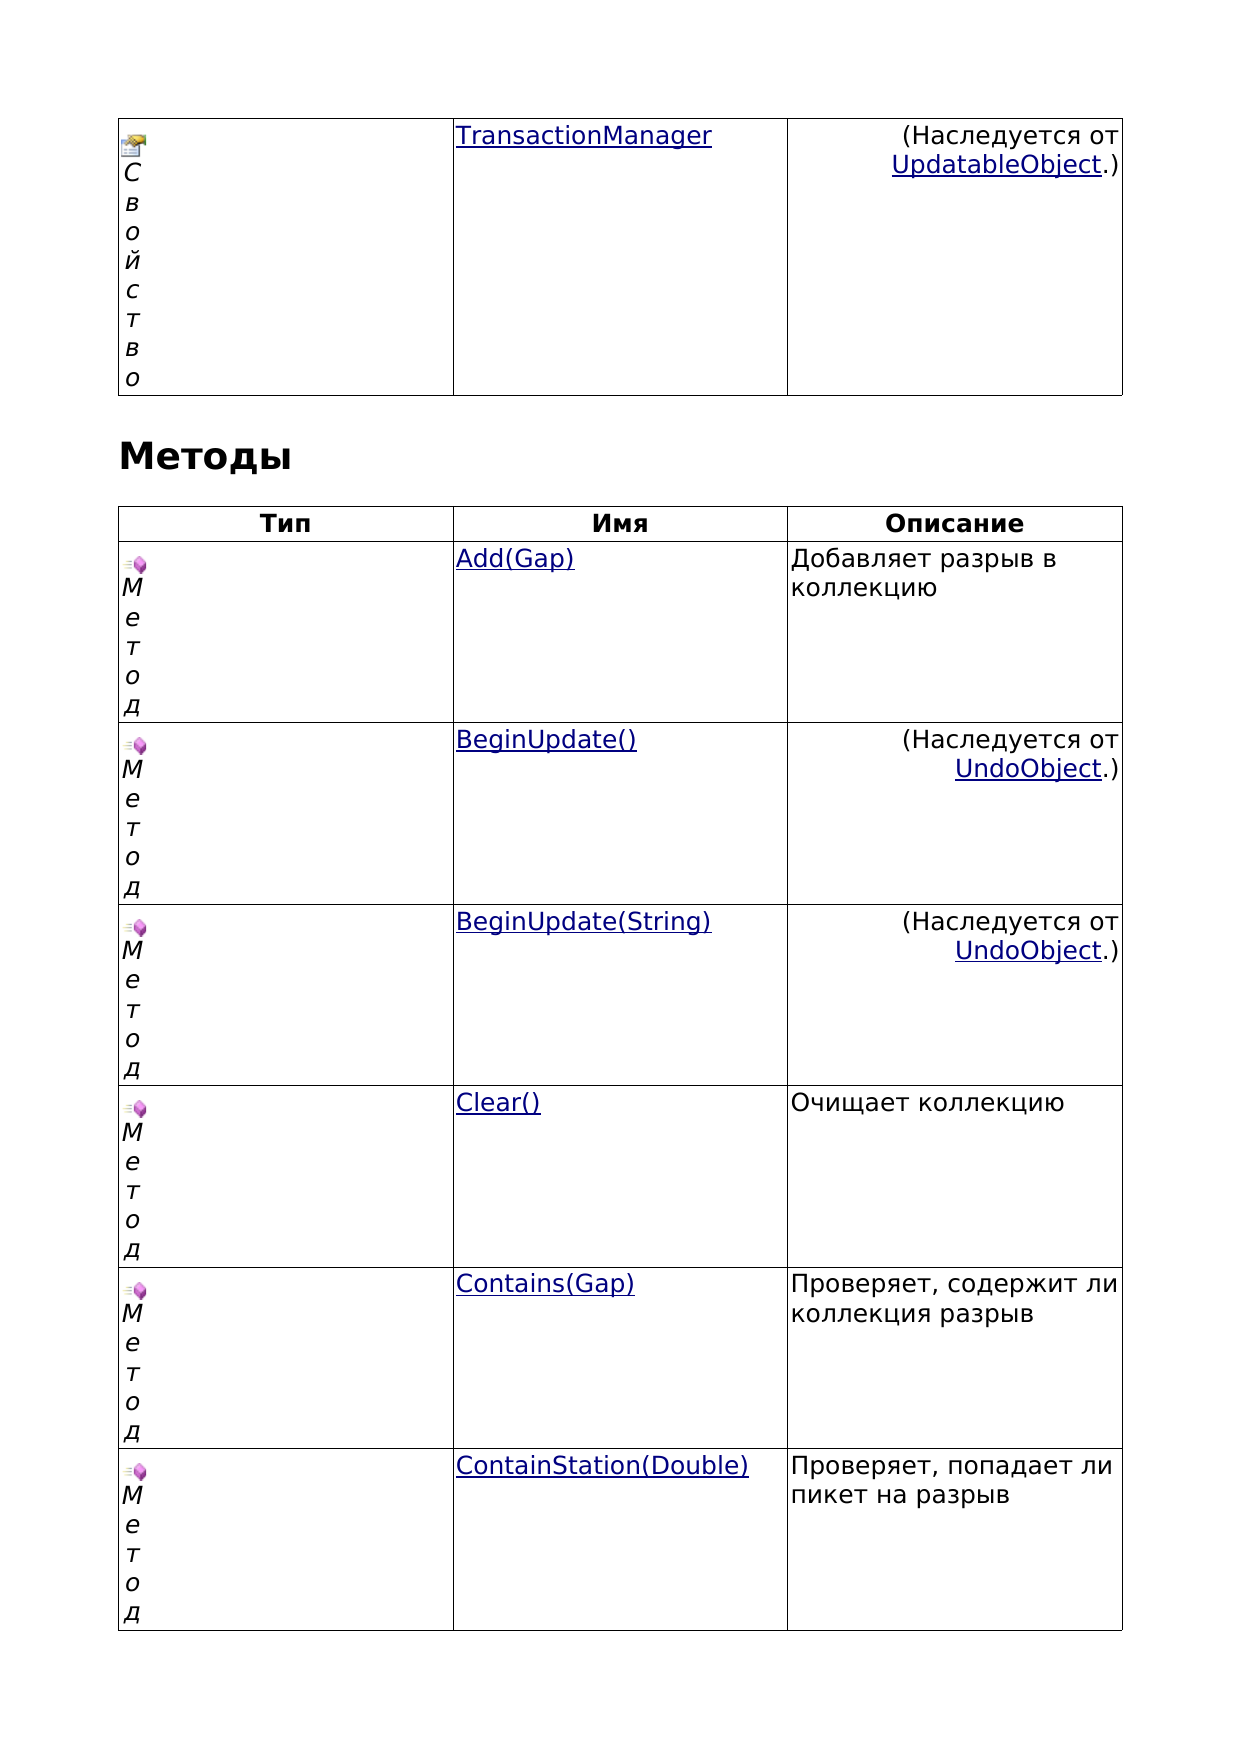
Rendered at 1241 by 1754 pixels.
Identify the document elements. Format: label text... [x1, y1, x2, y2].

table_cell [119, 1268, 453, 1448]
picture [121, 1100, 147, 1118]
table_cell TransactionManager [454, 119, 787, 395]
picture [121, 133, 147, 159]
table_header Тип [119, 507, 453, 541]
table_cell BeginUpdate(String) [454, 905, 787, 1085]
picture [121, 1463, 147, 1481]
table_cell [119, 542, 453, 722]
table_header Имя [454, 507, 787, 541]
table_cell [119, 119, 453, 395]
picture [121, 556, 147, 574]
table_cell [119, 1086, 453, 1267]
table_cell [119, 905, 453, 1085]
table_cell Clear() [454, 1086, 787, 1267]
picture [121, 919, 147, 937]
table_cell [119, 723, 453, 904]
table_cell Проверяет, попадает ли пикет на разрыв [788, 1449, 1122, 1629]
table_cell Очищает коллекцию [788, 1086, 1122, 1267]
table_cell Проверяет, содержит ли коллекция разрыв [788, 1268, 1122, 1448]
table_cell Contains(Gap) [454, 1268, 787, 1448]
table_cell (Наследуется от UpdatableObject.) [788, 119, 1122, 395]
table_cell [119, 1449, 453, 1629]
table_cell (Наследуется от UndoObject.) [788, 905, 1122, 1085]
table_cell Add(Gap) [454, 542, 787, 722]
table_cell Добавляет разрыв в коллекцию [788, 542, 1122, 722]
picture [121, 1282, 147, 1300]
table_cell ContainStation(Double) [454, 1449, 787, 1629]
table_header Описание [788, 507, 1122, 541]
picture [121, 737, 147, 755]
table_cell (Наследуется от UndoObject.) [788, 723, 1122, 904]
table_cell BeginUpdate() [454, 723, 787, 904]
subtitle Методы [118, 435, 1122, 478]
